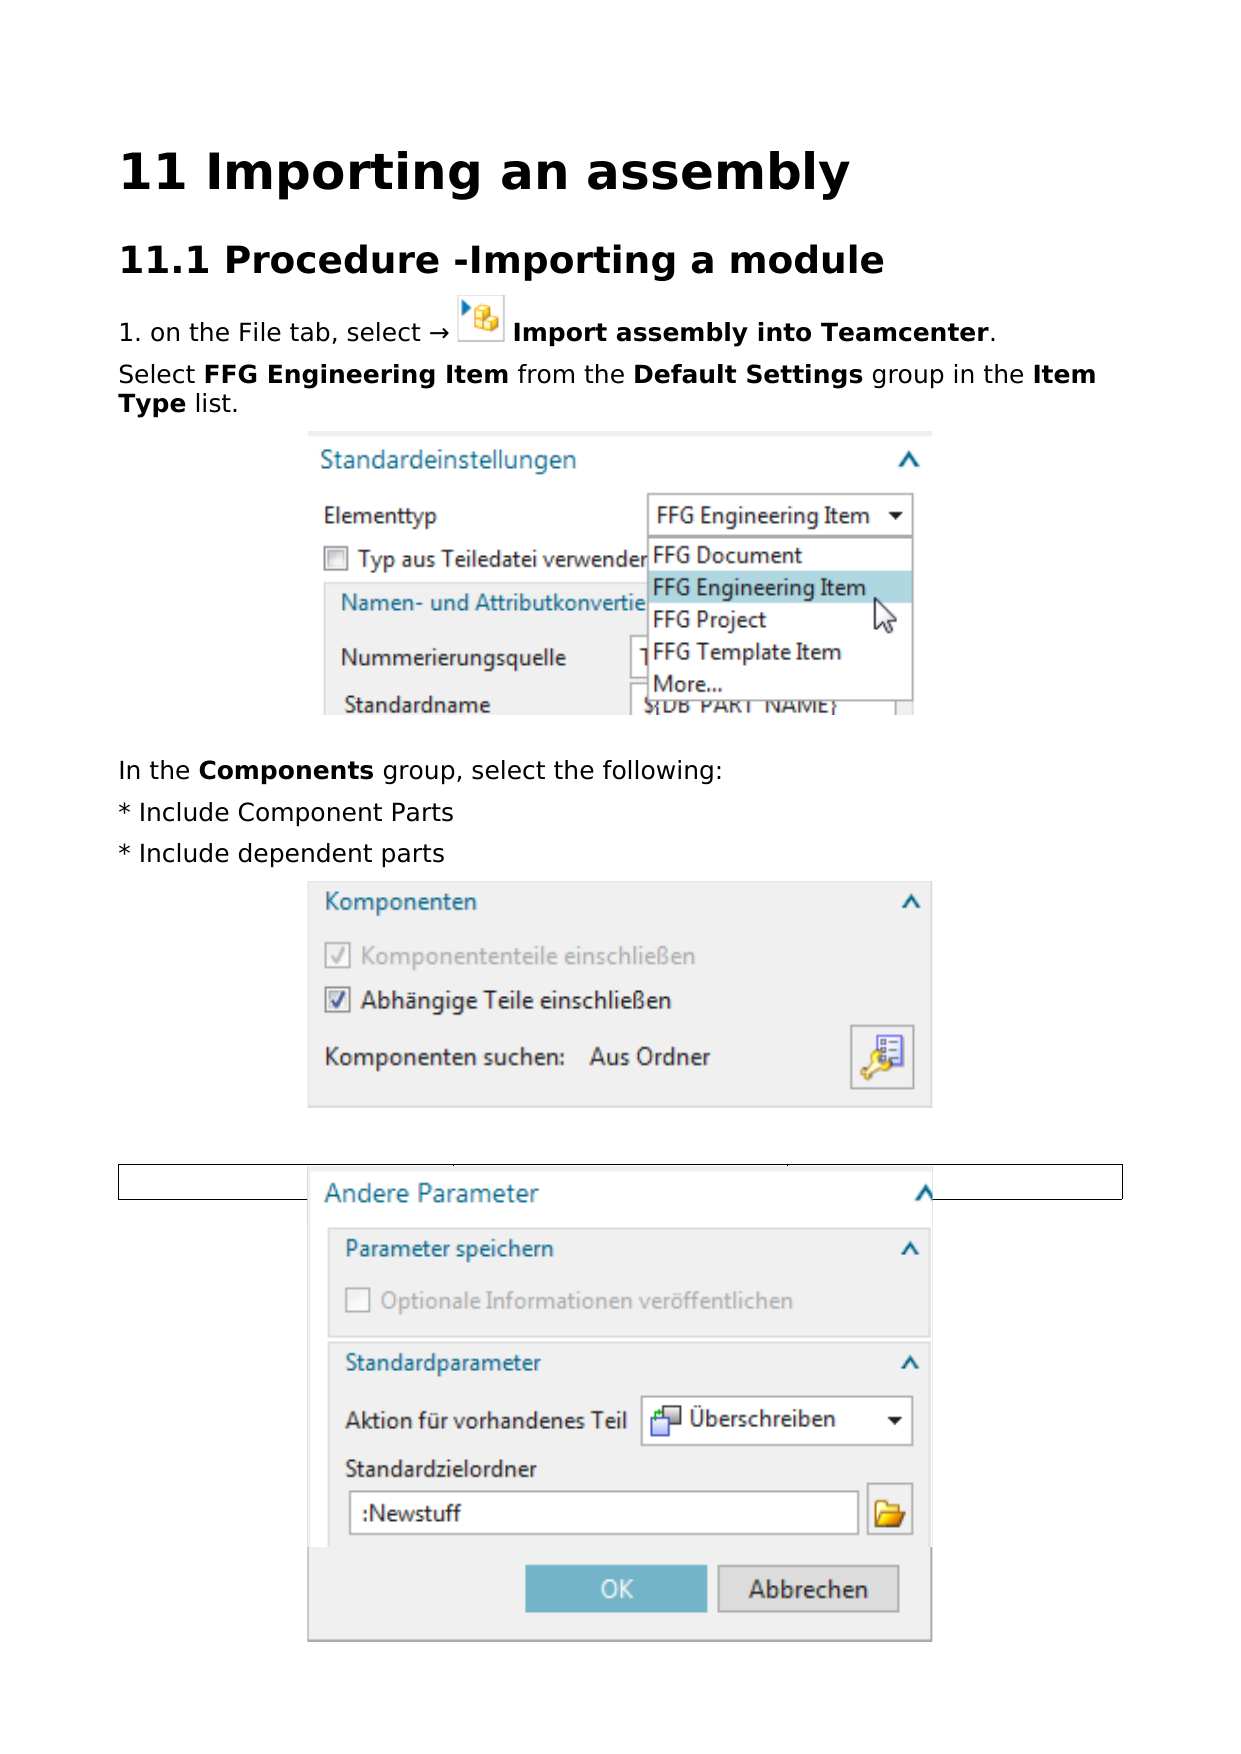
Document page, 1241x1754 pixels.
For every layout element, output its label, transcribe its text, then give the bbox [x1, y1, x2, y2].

text * Include dependent parts [118, 839, 1122, 868]
picture [457, 295, 505, 342]
table_header [119, 1165, 453, 1199]
subtitle 11 Importing an assembly [118, 143, 1122, 201]
picture [307, 431, 933, 715]
table_header [788, 1165, 1122, 1199]
text Select FFG Engineering Item from the Default Settings group in the Item Type list. [118, 360, 1122, 419]
text 1. on the File tab, select → Import assembly into Teamcenter. [118, 295, 1122, 348]
picture [307, 881, 933, 1108]
text In the Components group, select the following: [118, 756, 1122, 785]
picture [307, 1166, 933, 1642]
text * Include Component Parts [118, 798, 1122, 827]
subtitle 11.1 Procedure -Importing a module [118, 239, 1122, 282]
